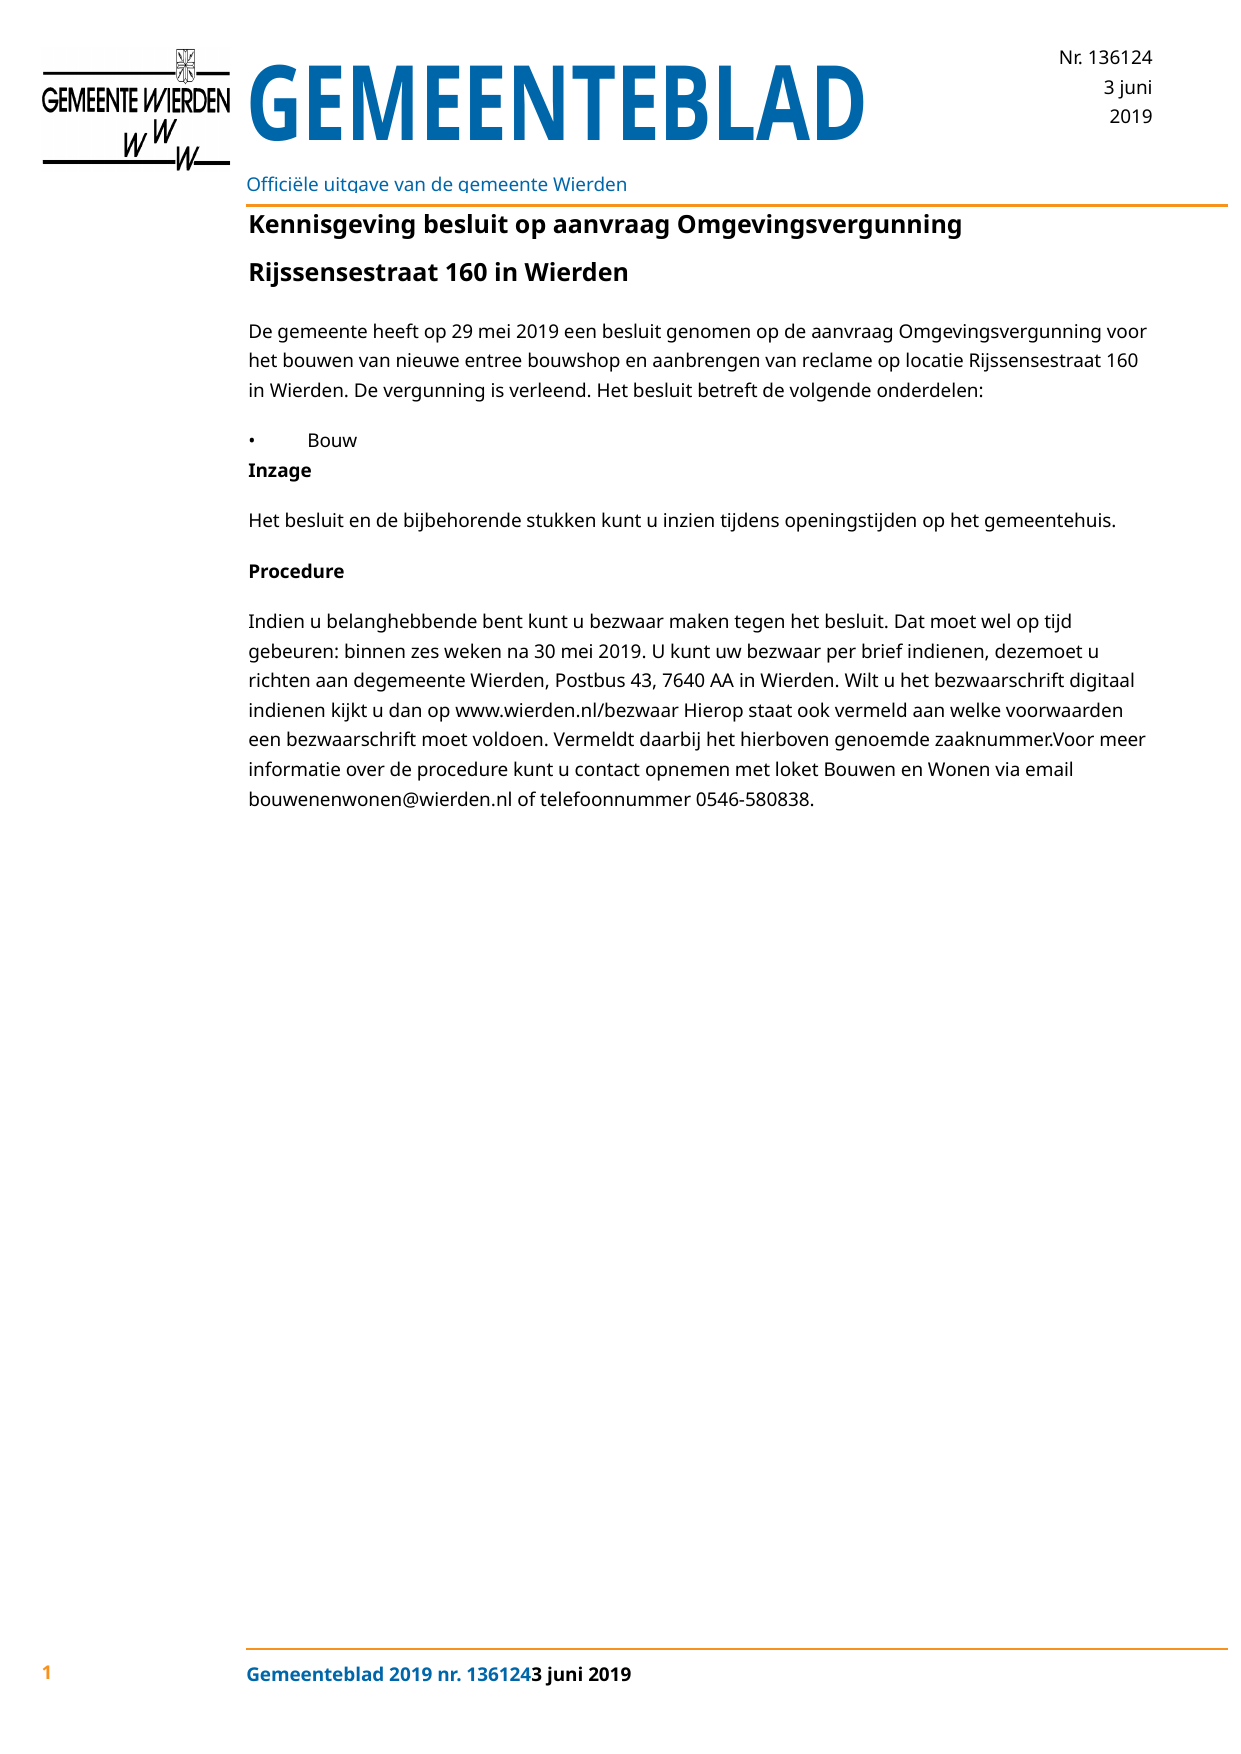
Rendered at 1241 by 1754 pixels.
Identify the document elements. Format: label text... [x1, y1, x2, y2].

text Indien u belanghebbende bent kunt u bezwaar maken tegen het besluit. Dat moet wel op tijd gebeuren: binnen zes weken na 30 mei 2019. U kunt uw bezwaar per brief indienen, dezemoet u richten aan degemeente Wierden, Postbus 43, 7640 AA in Wierden. Wilt u het bezwaarschrift digitaal indienen kijkt u dan op www.wierden.nl/bezwaar Hierop staat ook vermeld aan welke voorwaarden een bezwaarschrift moet voldoen. Vermeldt daarbij het hierboven genoemde zaaknummer.Voor meer informatie over de procedure kunt u contact opnemen met loket Bouwen en Wonen via email bouwenenwonen@wierden.nl of telefoonnummer 0546-580838. [248, 608, 1152, 812]
text Het besluit en de bijbehorende stukken kunt u inzien tijdens openingstijden op het gemeentehuis. [248, 507, 1152, 533]
text Inzage [248, 457, 1152, 483]
picture [41, 47, 231, 172]
text De gemeente heeft op 29 mei 2019 een besluit genomen op de aanvraag Omgevingsvergunning voor het bouwen van nieuwe entree bouwshop en aanbrengen van reclame op locatie Rijssensestraat 160 in Wierden. De vergunning is verleend. Het besluit betreft de volgende onderdelen: [248, 318, 1152, 403]
list Bouw [248, 427, 1152, 453]
text Kennisgeving besluit op aanvraag Omgevingsvergunning Rijssensestraat 160 in Wierden [248, 207, 1152, 288]
text Procedure [248, 558, 1152, 584]
